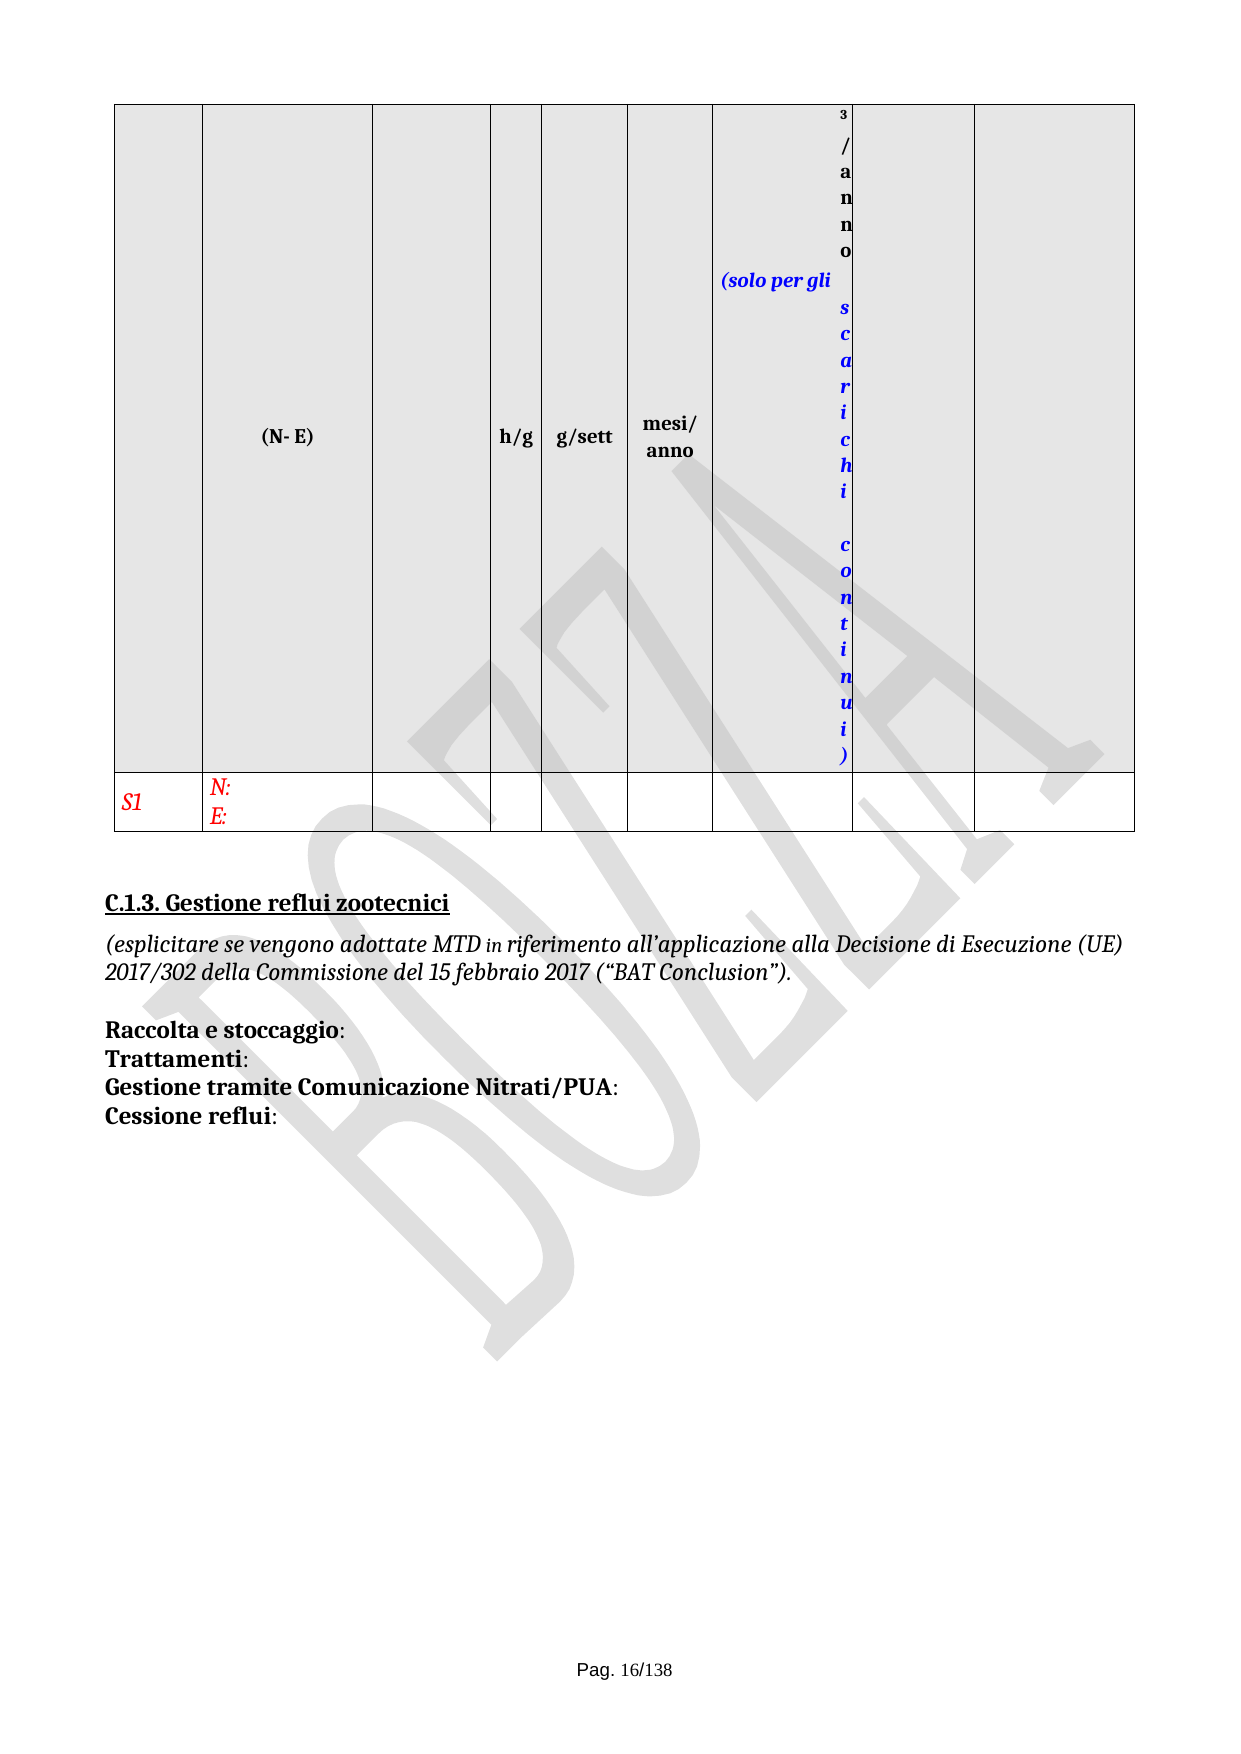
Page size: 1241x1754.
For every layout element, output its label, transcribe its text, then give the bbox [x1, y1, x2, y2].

table_cell [373, 773, 490, 831]
text Raccolta e stoccaggio: [441, 1016, 620, 1044]
table_header (N- E) [203, 105, 372, 772]
text Gestione tramite Comunicazione Nitrati/PUA: [674, 1073, 755, 1102]
table_cell [571, 773, 627, 831]
table_cell [756, 773, 852, 831]
text [383, 1122, 435, 1131]
table_cell [975, 773, 1134, 831]
text C.1.3. Gestione reflui zootecnici [342, 889, 499, 918]
text Trattamenti: [655, 1044, 728, 1073]
table_cell [542, 591, 627, 772]
text Trattamenti: [469, 1044, 643, 1073]
text Cessione reflui: [105, 1102, 296, 1131]
text (esplicitare se vengono adottate MTD in riferimento all’applicazione alla Decisione di Esecuzione (UE) 2017/302 della Commissione del 15 febbraio 2017 (“BAT Conclusion”). [873, 929, 1144, 987]
text Gestione tramite Comunicazione Nitrati/PUA: [758, 1073, 1144, 1102]
text (esplicitare se vengono adottate MTD in riferimento all’applicazione alla Decisione di Esecuzione (UE) 2017/302 della Commissione del 15 febbraio 2017 (“BAT Conclusion”). [366, 929, 569, 987]
text Gestione tramite Comunicazione Nitrati/PUA: [105, 1073, 267, 1102]
text (esplicitare se vengono adottate MTD in riferimento all’applicazione alla Decisione di Esecuzione (UE) 2017/302 della Commissione del 15 febbraio 2017 (“BAT Conclusion”). [552, 929, 673, 987]
text Raccolta e stoccaggio: [633, 1016, 709, 1044]
text Raccolta e stoccaggio: [105, 1016, 209, 1044]
text Raccolta e stoccaggio: [816, 1016, 1144, 1044]
text Gestione tramite Comunicazione Nitrati/PUA: [499, 1073, 661, 1102]
text [531, 1102, 673, 1131]
table_cell N: E: [203, 773, 372, 831]
table_cell [491, 773, 541, 831]
table_header recettore [853, 615, 906, 697]
table_header Portata m3/anno (solo per gli scarichi continui) [713, 105, 852, 579]
table_header recettore [853, 705, 906, 772]
text Trattamenti: [369, 1044, 458, 1073]
text Trattamenti: [105, 1044, 238, 1073]
text C.1.3. Gestione reflui zootecnici [942, 889, 1144, 918]
table_cell [926, 773, 974, 831]
table_header recettore [888, 678, 974, 772]
text Gestione tramite Comunicazione Nitrati/PUA: [382, 1073, 488, 1102]
text C.1.3. Gestione reflui zootecnici [830, 889, 914, 918]
table_cell h/g [491, 105, 541, 725]
text (esplicitare se vengono adottate MTD in riferimento all’applicazione alla Decisione di Esecuzione (UE) 2017/302 della Commissione del 15 febbraio 2017 (“BAT Conclusion”). [105, 929, 377, 987]
table_header [373, 105, 490, 772]
text C.1.3. Gestione reflui zootecnici [509, 889, 629, 918]
table_cell S1 [115, 773, 202, 831]
text Trattamenti: [787, 1044, 1144, 1073]
table_header [115, 105, 202, 772]
text C.1.3. Gestione reflui zootecnici [105, 889, 325, 913]
table_header recettore [853, 105, 974, 674]
table_header Portata m3/anno (solo per gli scarichi continui) [719, 510, 852, 679]
table_cell [457, 773, 490, 810]
table_cell g/sett [542, 105, 627, 605]
table_header Portata m3/anno (solo per gli scarichi continui) [713, 526, 852, 772]
text Raccolta e stoccaggio: [349, 1016, 429, 1044]
table_cell mesi/ anno [628, 105, 712, 704]
text C.1.3. Gestione reflui zootecnici [646, 889, 813, 918]
text (esplicitare se vengono adottate MTD in riferimento all’applicazione alla Decisione di Esecuzione (UE) 2017/302 della Commissione del 15 febbraio 2017 (“BAT Conclusion”). [671, 929, 805, 987]
table_cell [628, 628, 712, 772]
table_cell [491, 703, 535, 772]
table_cell [628, 773, 712, 831]
text [689, 1102, 1144, 1131]
text Raccolta e stoccaggio: [219, 1016, 337, 1044]
table_cell [853, 773, 952, 831]
table_cell [713, 773, 758, 831]
text Raccolta e stoccaggio: [727, 1016, 793, 1044]
text Trattamenti: [247, 1044, 356, 1073]
text [305, 1102, 358, 1130]
table_header [975, 105, 1134, 772]
text Trattamenti: [745, 1044, 768, 1058]
table_cell [542, 782, 573, 831]
text Gestione tramite Comunicazione Nitrati/PUA: [276, 1073, 360, 1102]
text (esplicitare se vengono adottate MTD in riferimento all’applicazione alla Decisione di Esecuzione (UE) 2017/302 della Commissione del 15 febbraio 2017 (“BAT Conclusion”). [771, 929, 865, 987]
text [441, 1102, 522, 1131]
